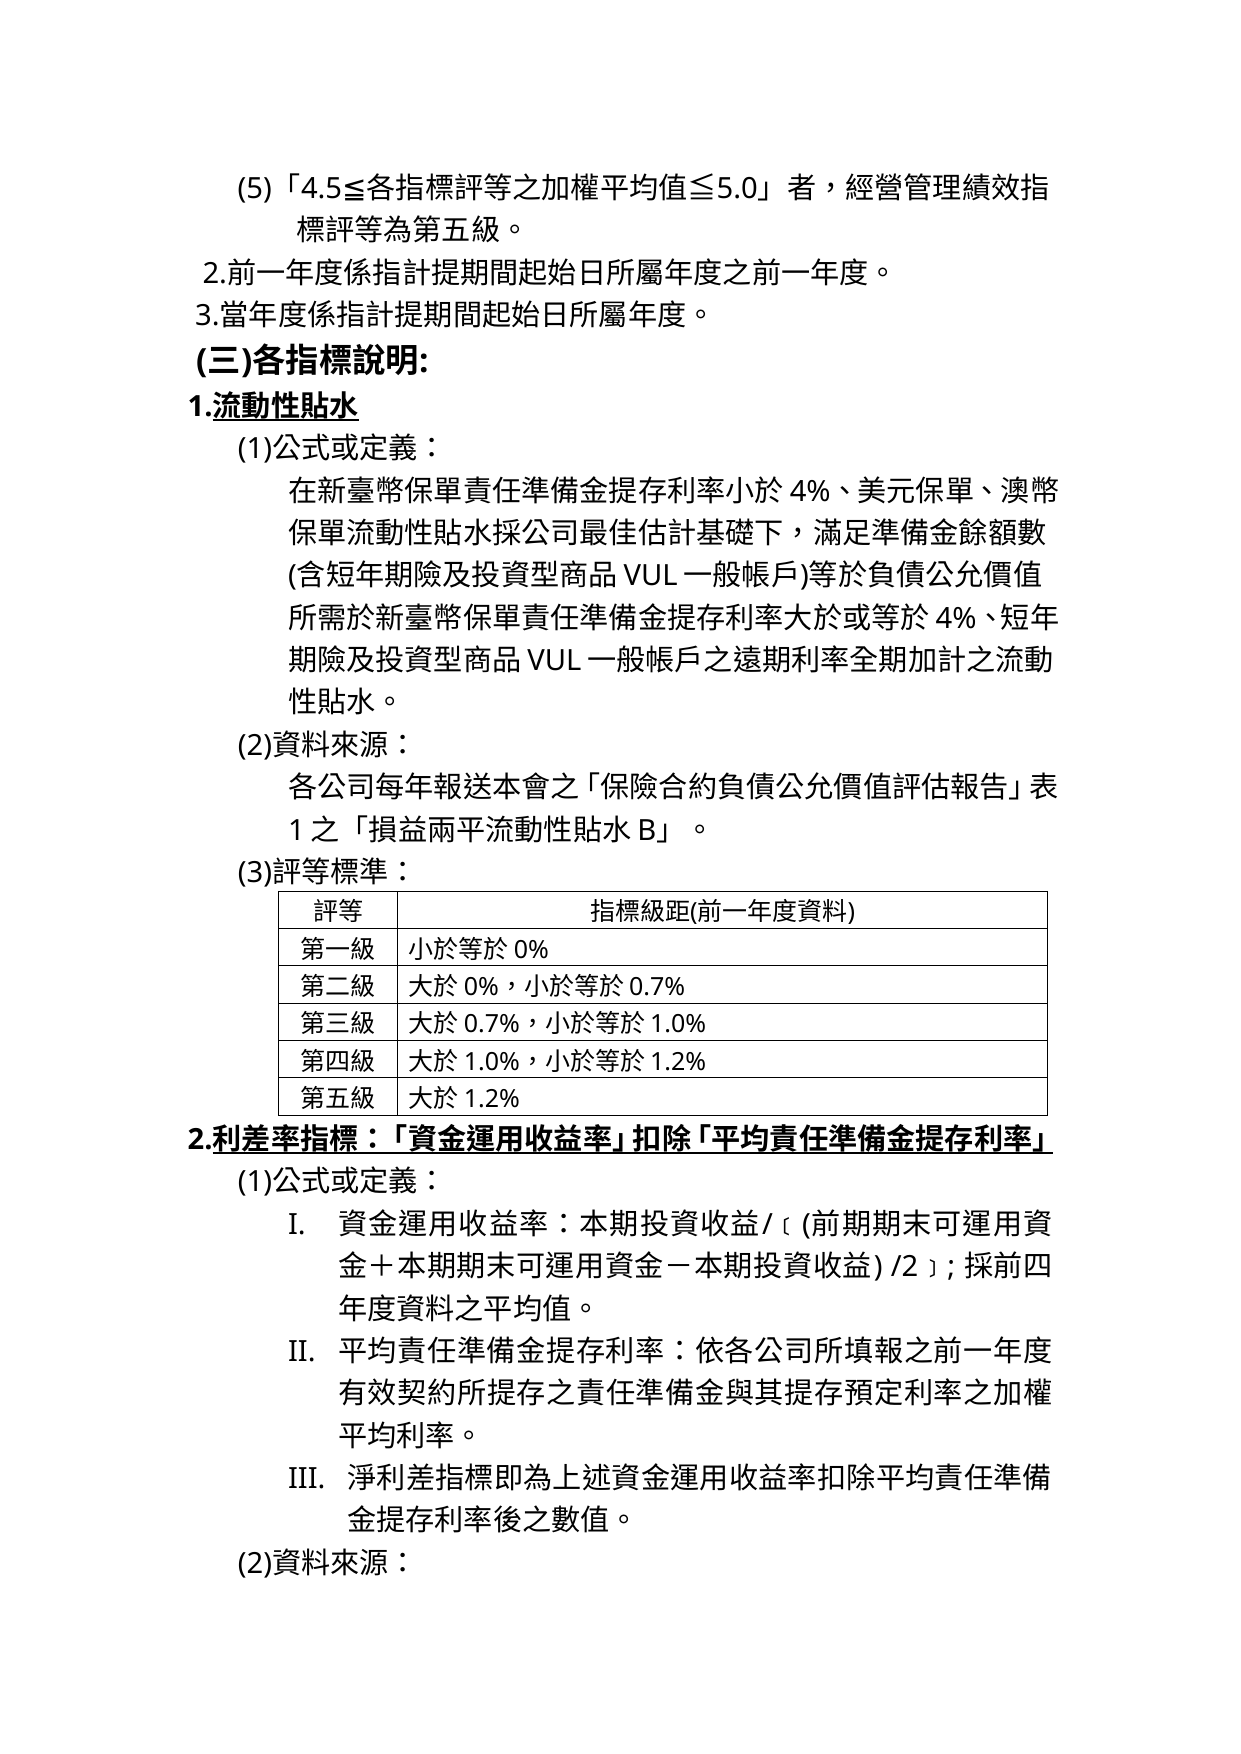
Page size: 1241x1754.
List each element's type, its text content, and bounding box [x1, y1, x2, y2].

table_cell 第二級 [279, 966, 397, 1003]
text (2)資料來源： [238, 721, 1059, 764]
text (三)各指標說明: [187, 334, 1053, 382]
table_cell 大於0%，小於等於0.7% [398, 966, 1047, 1003]
text (3)評等標準： [238, 848, 1059, 891]
text 3.當年度係指計提期間起始日所屬年度。 [187, 292, 1053, 334]
text 2.前一年度係指計提期間起始日所屬年度之前一年度。 [202, 249, 1053, 292]
table_cell 大於1.2% [398, 1078, 1047, 1114]
table_cell 第一級 [279, 929, 397, 965]
text 各公司每年報送本會之「保險合約負債公允價值評估報告」表1之「損益兩平流動性貼水B」。 [288, 764, 1059, 848]
table_cell 第五級 [279, 1078, 397, 1114]
table_cell 小於等於0% [398, 929, 1047, 965]
table_header 指標級距(前一年度資料) [398, 892, 1047, 928]
text 在新臺幣保單責任準備金提存利率小於4%、美元保單、澳幣保單流動性貼水採公司最佳估計基礎下，滿足準備金餘額數(含短年期險及投資型商品VUL一般帳戶)等於負債公允價值所需於新臺幣保單責任準備金提存利率大於或等於4%、短年期險及投資型商品VUL一般帳戶之遠期利率全期加計之流動性貼水。 [288, 467, 1059, 721]
text 1.流動性貼水 [187, 382, 1053, 425]
text (2)資料來源： [238, 1539, 1053, 1582]
table_cell 第三級 [279, 1004, 397, 1040]
text (1)公式或定義： [238, 425, 1059, 467]
table_cell 大於0.7%，小於等於1.0% [398, 1004, 1047, 1040]
text (5)「4.5≦各指標評等之加權平均值≦5.0」者，經營管理績效指標評等為第五級。 [237, 164, 1053, 249]
list 資金運用收益率：本期投資收益/﹝(前期期末可運用資金＋本期期末可運用資金－本期投資收益) /2﹞; 採前四年度資料之平均值。 [288, 1200, 1053, 1327]
list 淨利差指標即為上述資金運用收益率扣除平均責任準備金提存利率後之數值。 [288, 1454, 1053, 1539]
table_cell 大於1.0%，小於等於1.2% [398, 1041, 1047, 1077]
list 平均責任準備金提存利率：依各公司所填報之前一年度有效契約所提存之責任準備金與其提存預定利率之加權平均利率。 [288, 1327, 1053, 1454]
table_header 評等 [279, 892, 397, 928]
text 2.利差率指標：「資金運用收益率」扣除「平均責任準備金提存利率」 [187, 1116, 1053, 1158]
text (1)公式或定義： [238, 1158, 1053, 1200]
table_cell 第四級 [279, 1041, 397, 1077]
